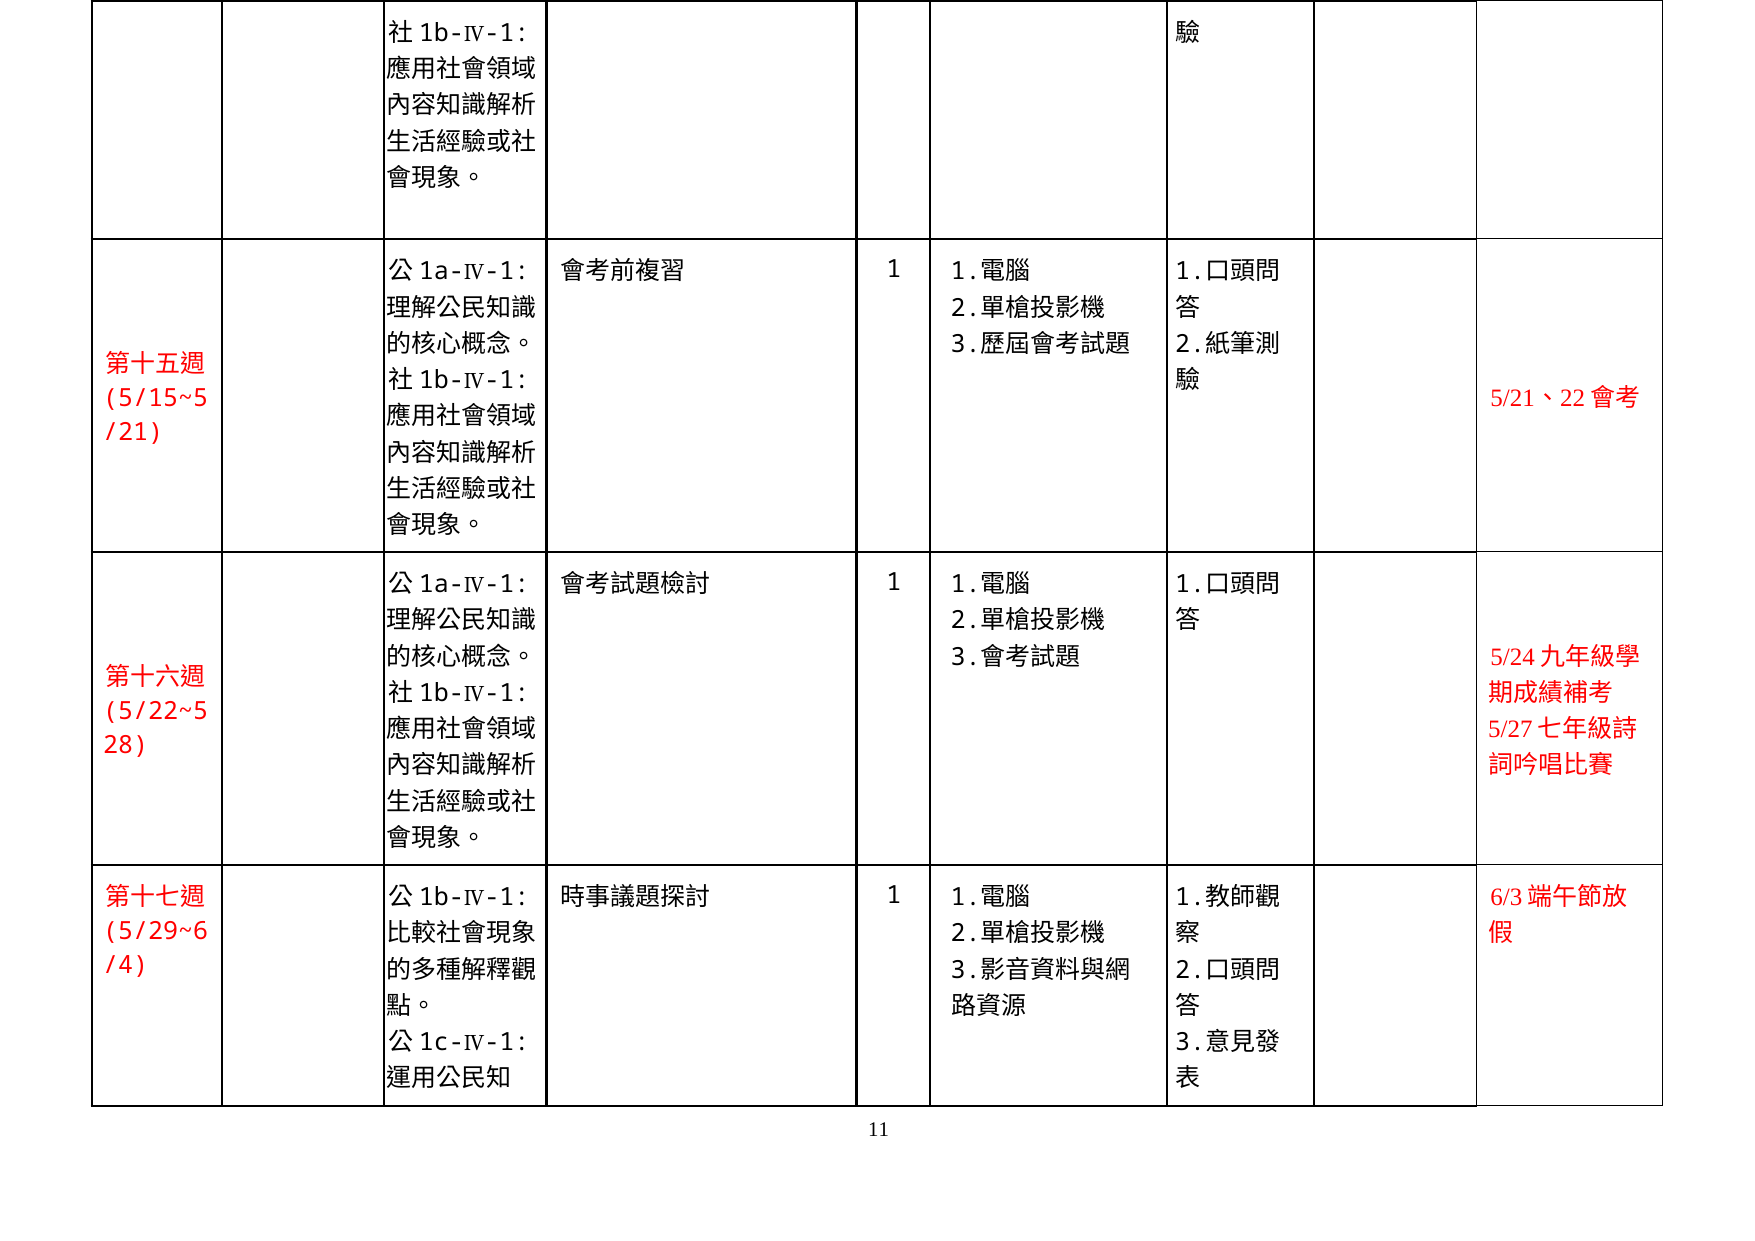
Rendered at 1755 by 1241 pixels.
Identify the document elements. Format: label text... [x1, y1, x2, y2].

table_cell 公1b-Ⅳ-1:比較社會現象的多種解釋觀點。 公1c-Ⅳ-1:運用公民知 [385, 866, 545, 1104]
table_cell [223, 240, 383, 551]
table_cell 5/24九年級學期成績補考 5/27七年級詩詞吟唱比賽 [1477, 552, 1662, 864]
table_cell 1 [858, 553, 929, 864]
table_cell [858, 2, 929, 238]
table_cell 1.教師觀察 2.口頭問答 3.意見發表 [1168, 866, 1313, 1104]
table_cell 第十五週(5/15~5/21) [93, 240, 221, 551]
table_cell [223, 2, 383, 238]
table_cell [223, 866, 383, 1104]
table_cell 時事議題探討 [548, 866, 855, 1104]
table_cell [223, 553, 383, 864]
table_cell 會考前複習 [548, 240, 855, 551]
table_cell [1315, 553, 1476, 864]
table_cell 1.電腦 2.單槍投影機 3.影音資料與網路資源 [931, 866, 1166, 1104]
table_cell 社1b-Ⅳ-1:應用社會領域內容知識解析生活經驗或社會現象。 [385, 2, 545, 238]
table_cell [93, 2, 221, 238]
table_cell 1.電腦 2.單槍投影機 3.歷屆會考試題 [931, 240, 1166, 551]
table_cell [548, 2, 855, 238]
table_cell 第十七週(5/29~6/4) [93, 866, 221, 1104]
table_cell [1477, 1, 1662, 238]
table_cell [931, 2, 1166, 238]
table_cell 6/3端午節放假 [1477, 865, 1662, 1104]
table_cell 1 [858, 240, 929, 551]
table_cell 1 [858, 866, 929, 1104]
table_cell [1315, 866, 1476, 1104]
table_cell 會考試題檢討 [548, 553, 855, 864]
table_cell 公1a-Ⅳ-1:理解公民知識的核心概念。 社1b-Ⅳ-1:應用社會領域內容知識解析生活經驗或社會現象。 [385, 240, 545, 551]
table_cell 第十六週(5/22~528) [93, 553, 221, 864]
table_cell [1315, 240, 1476, 551]
table_cell 1.口頭問答 [1168, 553, 1313, 864]
table_cell 公1a-Ⅳ-1:理解公民知識的核心概念。 社1b-Ⅳ-1:應用社會領域內容知識解析生活經驗或社會現象。 [385, 553, 545, 864]
table_cell 1.口頭問答 2.紙筆測驗 [1168, 240, 1313, 551]
table_cell [1315, 2, 1476, 238]
table_cell 5/21、22會考 [1477, 239, 1662, 551]
table_cell 1.電腦 2.單槍投影機 3.會考試題 [931, 553, 1166, 864]
table_cell 驗 [1168, 2, 1313, 238]
